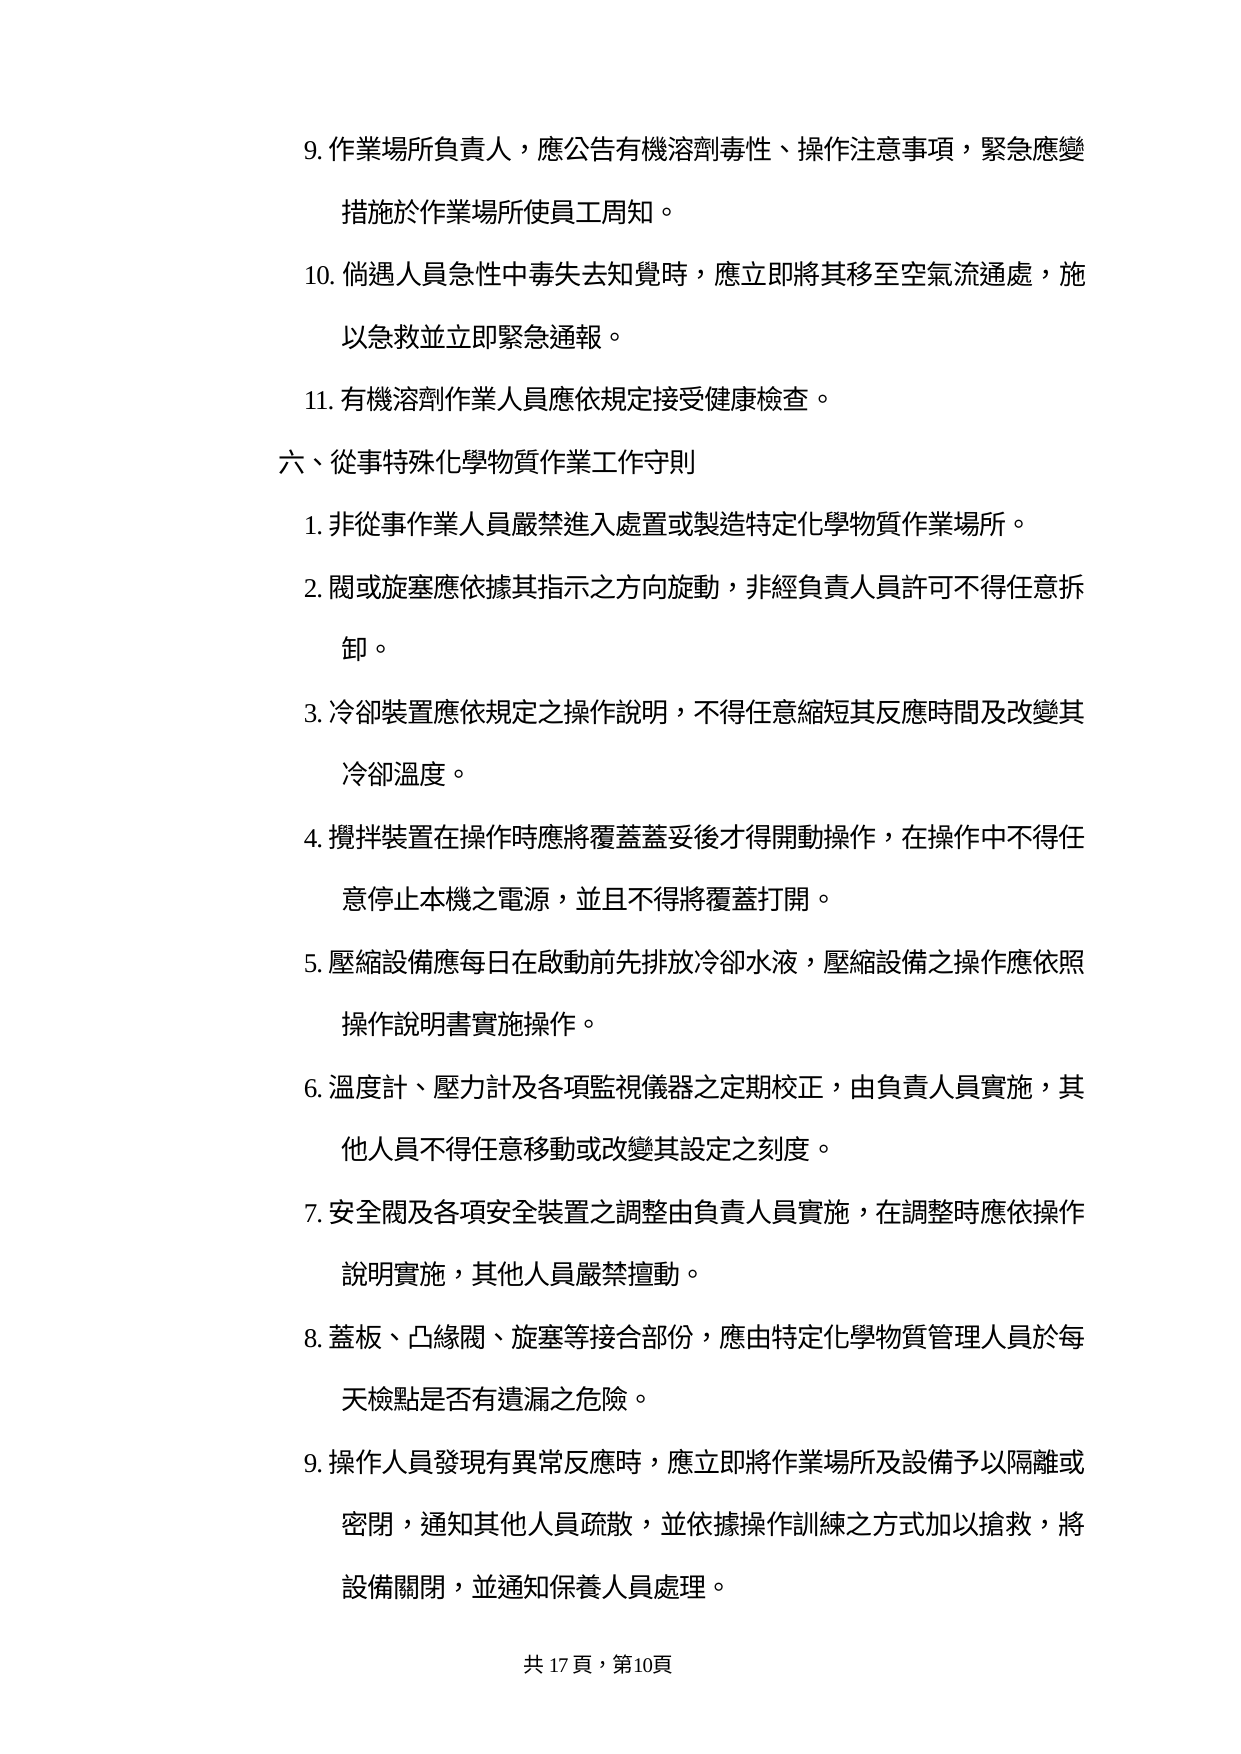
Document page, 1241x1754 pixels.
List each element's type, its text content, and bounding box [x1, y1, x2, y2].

text 2. 閥或旋塞應依據其指示之方向旋動，非經負責人員許可不得任意拆卸。 [303, 544, 1087, 669]
text 7. 安全閥及各項安全裝置之調整由負責人員實施，在調整時應依操作說明實施，其他人員嚴禁擅動。 [303, 1169, 1087, 1294]
text 9. 作業場所負責人，應公告有機溶劑毒性、操作注意事項，緊急應變措施於作業場所使員工周知。 [303, 106, 1087, 231]
text 8. 蓋板、凸緣閥、旋塞等接合部份，應由特定化學物質管理人員於每天檢點是否有遺漏之危險。 [303, 1294, 1087, 1419]
text 11. 有機溶劑作業人員應依規定接受健康檢查。 [303, 356, 1087, 419]
text 5. 壓縮設備應每日在啟動前先排放冷卻水液，壓縮設備之操作應依照操作說明書實施操作。 [303, 919, 1087, 1044]
text 六、從事特殊化學物質作業工作守則 [278, 419, 1087, 481]
text 1. 非從事作業人員嚴禁進入處置或製造特定化學物質作業場所。 [303, 481, 1087, 544]
text 6. 溫度計、壓力計及各項監視儀器之定期校正，由負責人員實施，其他人員不得任意移動或改變其設定之刻度。 [303, 1044, 1087, 1169]
text 3. 冷卻裝置應依規定之操作說明，不得任意縮短其反應時間及改變其冷卻溫度。 [303, 669, 1087, 794]
text 10. 倘遇人員急性中毒失去知覺時，應立即將其移至空氣流通處，施以急救並立即緊急通報。 [303, 231, 1087, 356]
text 9. 操作人員發現有異常反應時，應立即將作業場所及設備予以隔離或密閉，通知其他人員疏散，並依據操作訓練之方式加以搶救，將設備關閉，並通知保養人員處理。 [303, 1419, 1087, 1606]
text 4. 攪拌裝置在操作時應將覆蓋蓋妥後才得開動操作，在操作中不得任意停止本機之電源，並且不得將覆蓋打開。 [303, 794, 1087, 919]
